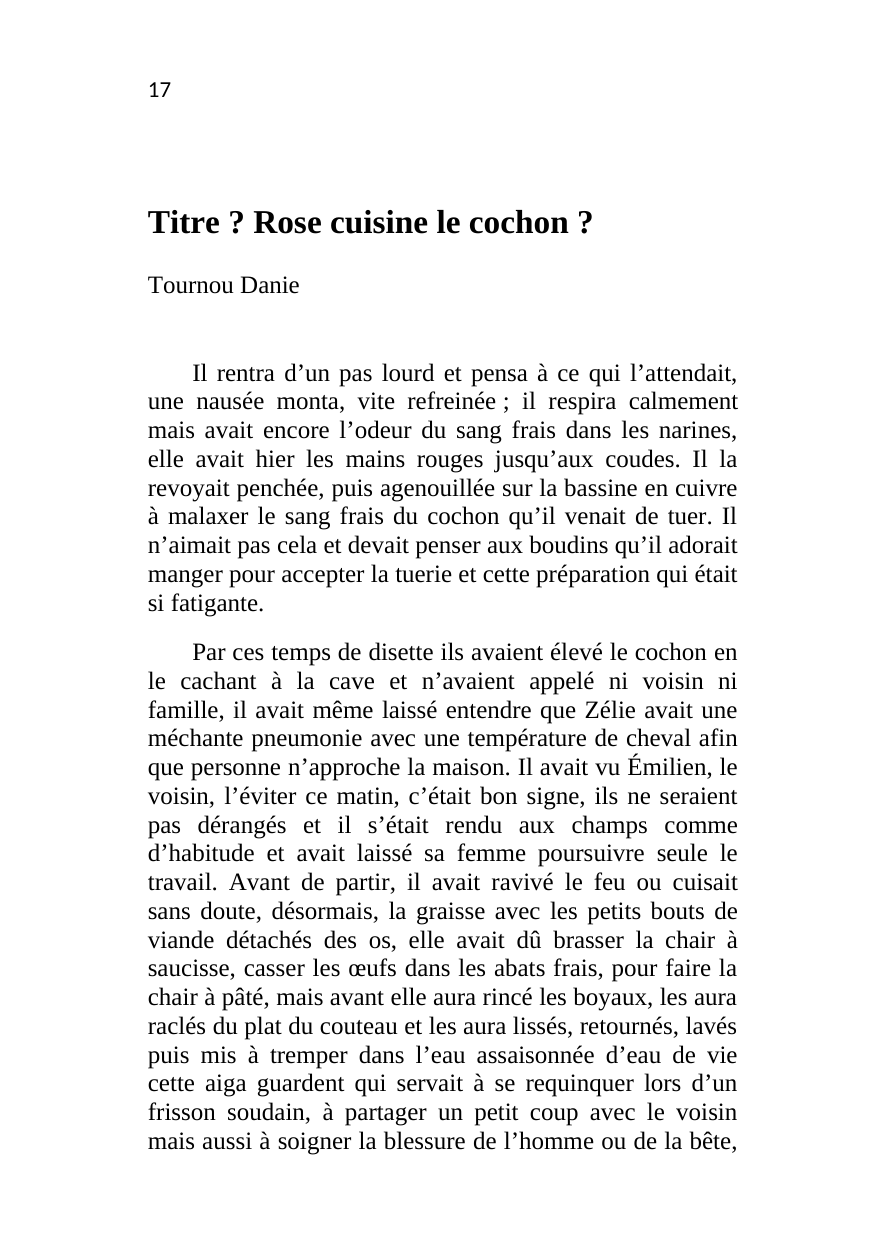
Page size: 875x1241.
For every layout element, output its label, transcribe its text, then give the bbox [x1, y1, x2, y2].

text Il rentra d’un pas lourd et pensa à ce qui l’attendait, une nausée monta, vite refreinée ; il respira calmement mais avait encore l’odeur du sang frais dans les narines, elle avait hier les mains rouges jusqu’aux coudes. Il la revoyait penchée, puis agenouillée sur la bassine en cuivre à malaxer le sang frais du cochon qu’il venait de tuer. Il n’aimait pas cela et devait penser aux boudins qu’il adorait manger pour accepter la tuerie et cette préparation qui était si fatigante. [148, 358, 738, 616]
text Tournou Danie [148, 270, 738, 298]
text Par ces temps de disette ils avaient élevé le cochon en le cachant à la cave et n’avaient appelé ni voisin ni famille, il avait même laissé entendre que Zélie avait une méchante pneumonie avec une température de cheval afin que personne n’approche la maison. Il avait vu Émilien, le voisin, l’éviter ce matin, c’était bon signe, ils ne seraient pas dérangés et il s’était rendu aux champs comme d’habitude et avait laissé sa femme poursuivre seule le travail. Avant de partir, il avait ravivé le feu ou cuisait sans doute, désormais, la graisse avec les petits bouts de viande détachés des os, elle avait dû brasser la chair à saucisse, casser les œufs dans les abats frais, pour faire la chair à pâté, mais avant elle aura rincé les boyaux, les aura raclés du plat du couteau et les aura lissés, retournés, lavés puis mis à tremper dans l’eau assaisonnée d’eau de vie cette aiga guardent qui servait à se requinquer lors d’un frisson soudain, à partager un petit coup avec le voisin mais aussi à soigner la blessure de l’homme ou de la bête, [148, 637, 738, 1155]
text Titre ? Rose cuisine le cochon ? [148, 203, 738, 241]
